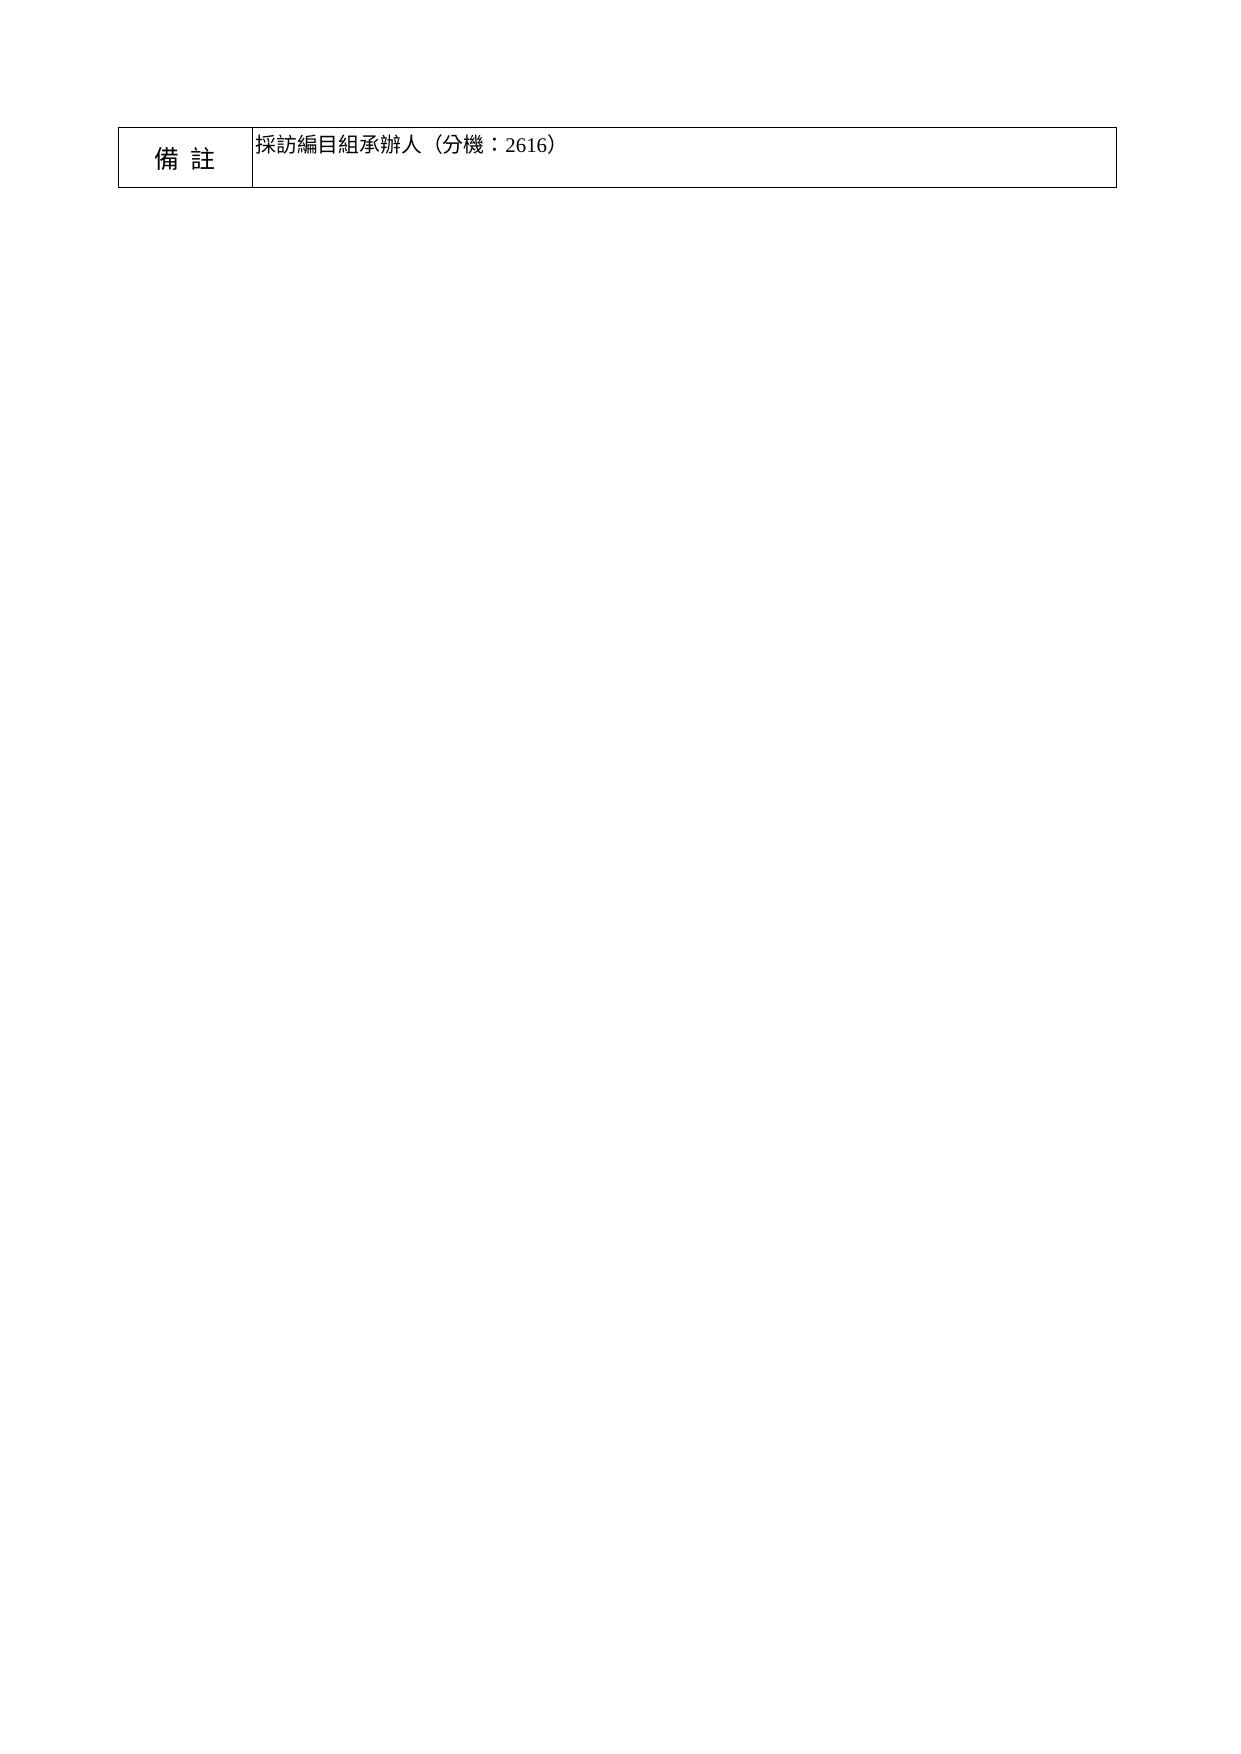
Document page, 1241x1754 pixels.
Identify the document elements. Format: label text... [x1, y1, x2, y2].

table_cell 備 註 [119, 128, 252, 187]
table_cell 採訪編目組承辦人（分機：2616） [253, 128, 1116, 187]
